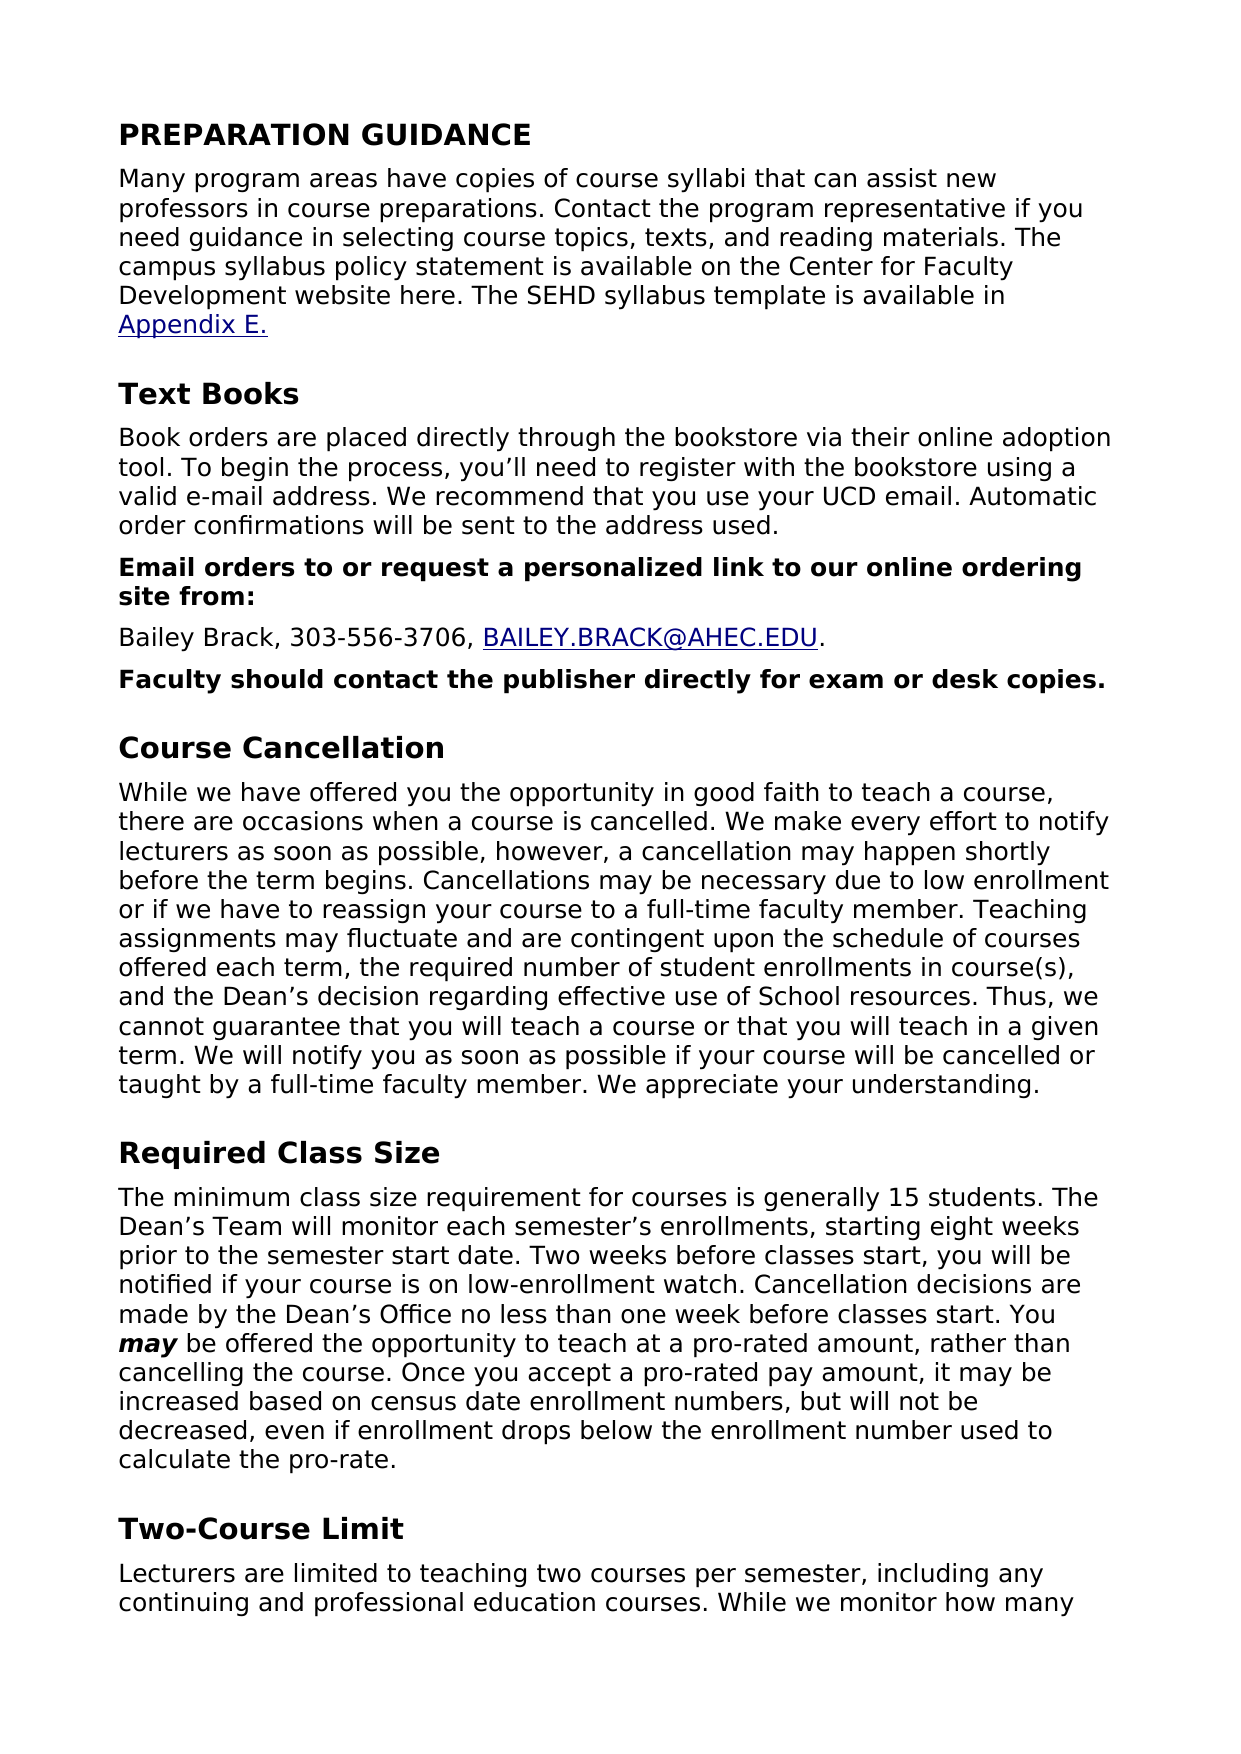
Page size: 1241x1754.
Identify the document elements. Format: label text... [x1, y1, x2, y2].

text Email orders to or request a personalized link to our online ordering site from: [118, 553, 1122, 611]
text Faculty should contact the publisher directly for exam or desk copies. [118, 665, 1122, 694]
text Bailey Brack, 303-556-3706, BAILEY.BRACK@AHEC.EDU. [118, 623, 1122, 653]
subtitle Required Class Size [118, 1137, 1122, 1171]
subtitle PREPARATION GUIDANCE [118, 118, 1122, 152]
text The minimum class size requirement for courses is generally 15 students. The Dean’s Team will monitor each semester’s enrollments, starting eight weeks prior to the semester start date. Two weeks before classes start, you will be notified if your course is on low-enrollment watch. Cancellation decisions are made by the Dean’s Office no less than one week before classes start. You may be offered the opportunity to teach at a pro-rated amount, rather than cancelling the course. Once you accept a pro-rated pay amount, it may be increased based on census date enrollment numbers, but will not be decreased, even if enrollment drops below the enrollment number used to calculate the pro-rate. [118, 1183, 1122, 1475]
text Book orders are placed directly through the bookstore via their online adoption tool. To begin the process, you’ll need to register with the bookstore using a valid e-mail address. We recommend that you use your UCD email. Automatic order confirmations will be sent to the address used. [118, 423, 1122, 540]
subtitle Text Books [118, 377, 1122, 411]
subtitle Two-Course Limit [118, 1512, 1122, 1546]
text While we have offered you the opportunity in good faith to teach a course, there are occasions when a course is cancelled. We make every effort to notify lecturers as soon as possible, however, a cancellation may happen shortly before the term begins. Cancellations may be necessary due to low enrollment or if we have to reassign your course to a full-time faculty member. Teaching assignments may fluctuate and are contingent upon the schedule of courses offered each term, the required number of student enrollments in course(s), and the Dean’s decision regarding effective use of School resources. Thus, we cannot guarantee that you will teach a course or that you will teach in a given term. We will notify you as soon as possible if your course will be cancelled or taught by a full-time faculty member. We appreciate your understanding. [118, 778, 1122, 1099]
text Many program areas have copies of course syllabi that can assist new professors in course preparations. Contact the program representative if you need guidance in selecting course topics, texts, and reading materials. The campus syllabus policy statement is available on the Center for Faculty Development website here. The SEHD syllabus template is available in Appendix E. [118, 164, 1122, 339]
text Lecturers are limited to teaching two courses per semester, including any continuing and professional education courses. While we monitor how many [118, 1559, 1122, 1617]
subtitle Course Cancellation [118, 732, 1122, 766]
